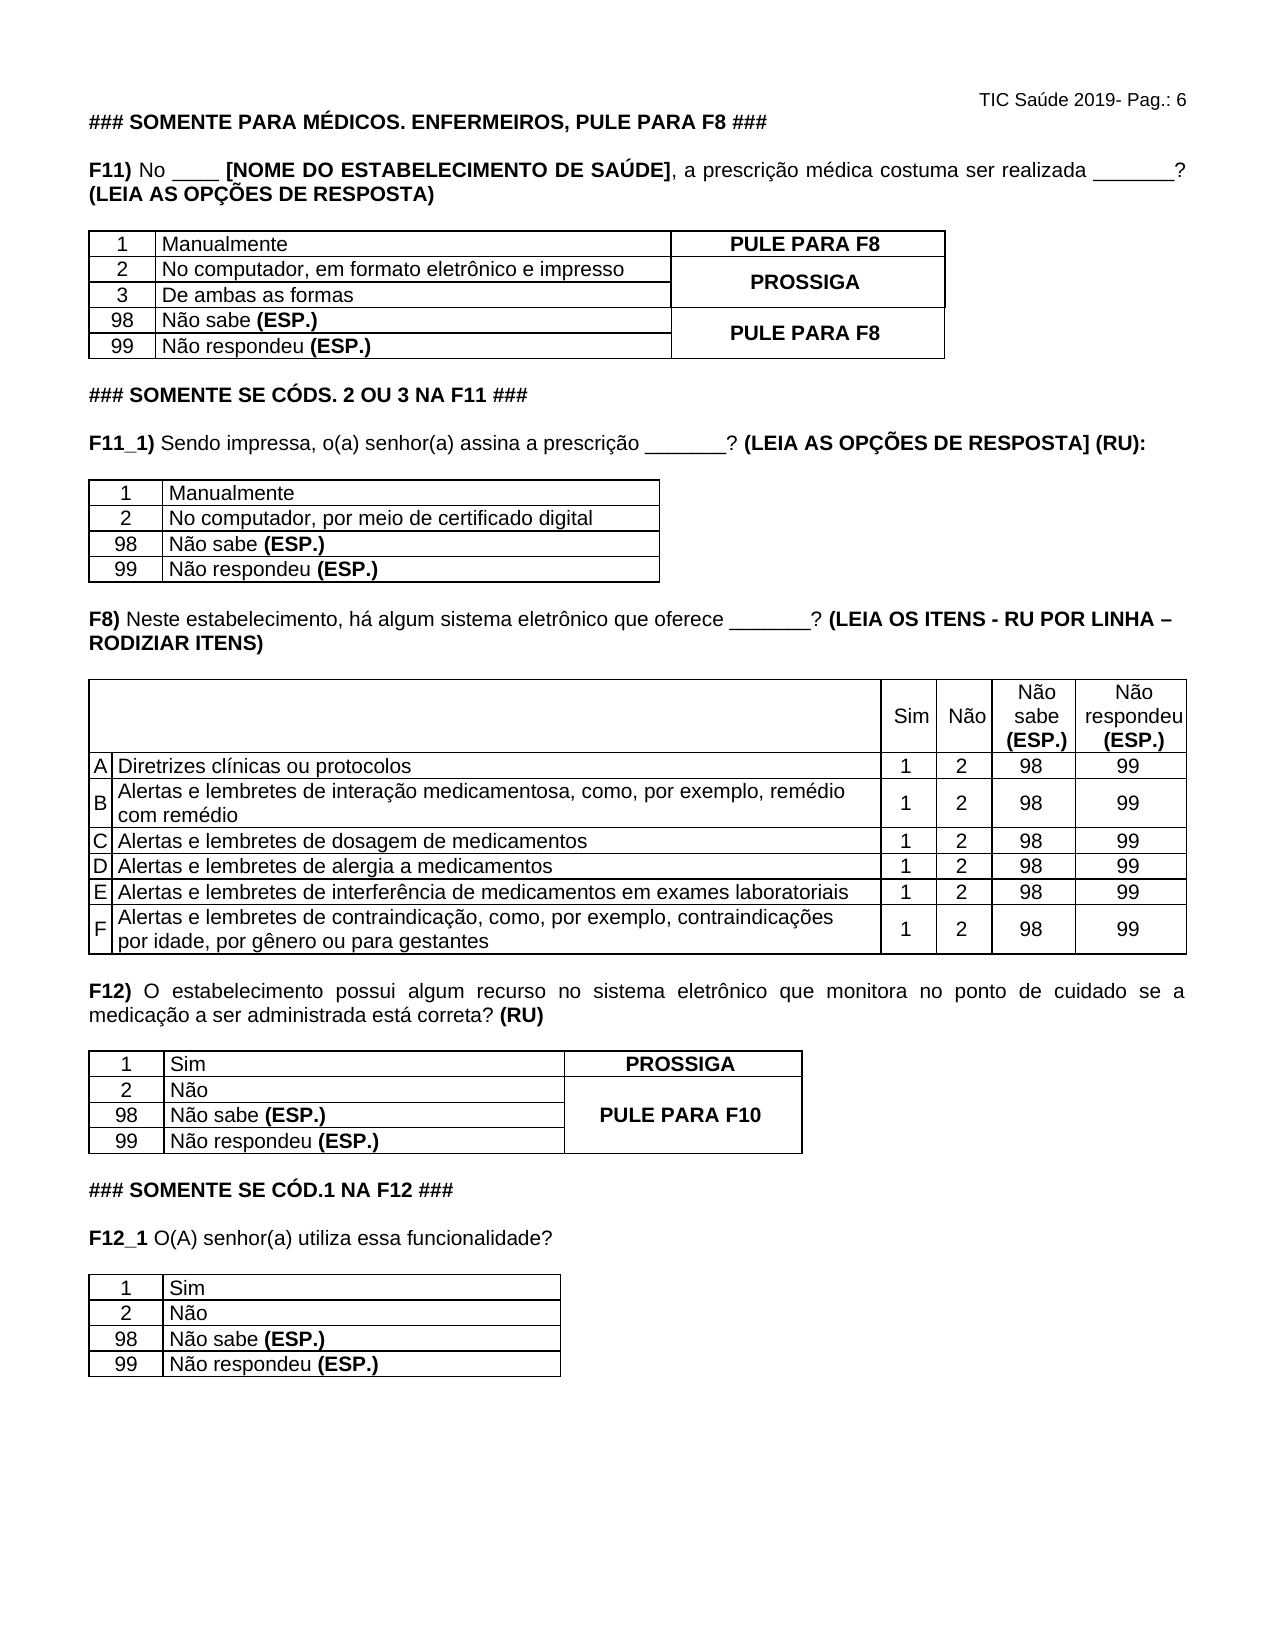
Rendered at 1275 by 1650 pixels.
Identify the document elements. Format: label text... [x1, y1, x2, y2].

table_cell F [90, 905, 111, 953]
table_cell E [90, 880, 111, 903]
table_cell Não respondeu (ESP.) [163, 557, 659, 581]
table_cell Não respondeu (ESP.) [165, 1128, 564, 1152]
table_cell No computador, por meio de certificado digital [163, 506, 659, 530]
table_cell 1 [882, 753, 936, 777]
table_cell 98 [993, 828, 1075, 852]
table_cell 98 [993, 905, 1075, 953]
table_cell 2 [90, 1077, 163, 1101]
table_cell B [90, 779, 111, 827]
table_cell 99 [1076, 880, 1186, 903]
text F8) Neste estabelecimento, há algum sistema eletrônico que oferece _______? (LEIA OS ITENS - RU POR LINHA – RODIZIAR ITENS) [89, 607, 1186, 654]
table_cell PULE PARA F8 [672, 308, 944, 358]
table_cell 1 [882, 828, 936, 852]
table_cell A [90, 753, 111, 777]
table_header Não [937, 680, 991, 752]
table_cell Não [165, 1077, 564, 1101]
table_header Não sabe (ESP.) [993, 680, 1075, 752]
table_cell Alertas e lembretes de alergia a medicamentos [113, 854, 880, 878]
table_cell Não [164, 1301, 560, 1325]
table_cell 2 [937, 854, 991, 878]
table_cell 99 [90, 1352, 162, 1376]
table_cell 98 [90, 1103, 163, 1127]
table_cell 1 [882, 905, 936, 953]
table_cell 2 [90, 257, 155, 281]
table_header Manualmente [156, 232, 670, 256]
text ### SOMENTE PARA MÉDICOS. ENFERMEIROS, PULE PARA F8 ### [89, 110, 1186, 134]
table_cell 1 [882, 880, 936, 903]
table_cell 1 [882, 854, 936, 878]
table_cell 99 [90, 1128, 163, 1152]
table_cell C [90, 828, 111, 852]
table_cell 98 [993, 753, 1075, 777]
table_cell Não respondeu (ESP.) [164, 1352, 560, 1376]
text F11_1) Sendo impressa, o(a) senhor(a) assina a prescrição _______? (LEIA AS OPÇÕES DE RESPOSTA] (RU): [89, 431, 1186, 455]
table_cell Alertas e lembretes de dosagem de medicamentos [113, 828, 880, 852]
text ### SOMENTE SE CÓD.1 NA F12 ### [89, 1178, 1186, 1202]
table_cell 2 [937, 828, 991, 852]
table_cell 98 [90, 532, 162, 556]
table_header PULE PARA F8 [672, 232, 944, 256]
table_cell 99 [90, 334, 155, 358]
table_cell 98 [90, 308, 155, 332]
table_header Sim [165, 1052, 564, 1076]
table_cell 2 [937, 905, 991, 953]
table_cell No computador, em formato eletrônico e impresso [156, 257, 670, 281]
table_cell Alertas e lembretes de interferência de medicamentos em exames laboratoriais [113, 880, 880, 903]
table_cell Diretrizes clínicas ou protocolos [113, 753, 880, 777]
table_header 1 [90, 232, 155, 256]
table_cell 99 [1076, 753, 1186, 777]
table_cell Não sabe (ESP.) [163, 532, 659, 556]
text F12) O estabelecimento possui algum recurso no sistema eletrônico que monitora no ponto de cuidado se a medicação a ser administrada está correta? (RU) [89, 978, 1186, 1026]
table_cell 98 [993, 779, 1075, 827]
table_cell 3 [90, 283, 155, 307]
table_cell 99 [90, 557, 162, 581]
table_cell 99 [1076, 905, 1186, 953]
table_header PROSSIGA [565, 1052, 801, 1076]
table_cell Alertas e lembretes de contraindicação, como, por exemplo, contraindicações por idade, por gênero ou para gestantes [113, 905, 880, 953]
table_cell 98 [993, 854, 1075, 878]
table_cell PULE PARA F10 [565, 1077, 801, 1152]
table_cell 99 [1076, 779, 1186, 827]
text ### SOMENTE SE CÓDS. 2 OU 3 NA F11 ### [89, 383, 1186, 407]
table_cell 2 [937, 779, 991, 827]
table_cell Alertas e lembretes de interação medicamentosa, como, por exemplo, remédio com remédio [113, 779, 880, 827]
table_cell 1 [882, 779, 936, 827]
table_header 1 [90, 1275, 162, 1299]
table_header [90, 680, 880, 752]
table_cell PROSSIGA [672, 257, 944, 307]
table_cell 2 [937, 880, 991, 903]
text F12_1 O(A) senhor(a) utiliza essa funcionalidade? [89, 1226, 1186, 1250]
table_cell 99 [1076, 854, 1186, 878]
table_cell Não respondeu (ESP.) [156, 334, 671, 358]
table_cell 2 [90, 1301, 162, 1325]
table_header 1 [90, 1052, 163, 1076]
table_cell Não sabe (ESP.) [165, 1103, 564, 1127]
table_cell Não sabe (ESP.) [156, 308, 671, 332]
table_cell D [90, 854, 111, 878]
table_header Não respondeu (ESP.) [1076, 680, 1186, 752]
table_cell 2 [90, 506, 162, 530]
table_header Manualmente [163, 481, 659, 504]
table_header Sim [882, 680, 936, 752]
table_cell 99 [1076, 828, 1186, 852]
table_cell 98 [993, 880, 1075, 903]
table_cell 2 [937, 753, 991, 777]
table_cell 98 [90, 1326, 162, 1350]
text F11) No ____ [NOME DO ESTABELECIMENTO DE SAÚDE], a prescrição médica costuma ser realizada _______? (LEIA AS OPÇÕES DE RESPOSTA) [89, 158, 1186, 206]
table_header 1 [90, 481, 162, 504]
table_header Sim [164, 1275, 560, 1299]
table_cell Não sabe (ESP.) [164, 1326, 560, 1350]
table_cell De ambas as formas [156, 283, 670, 307]
